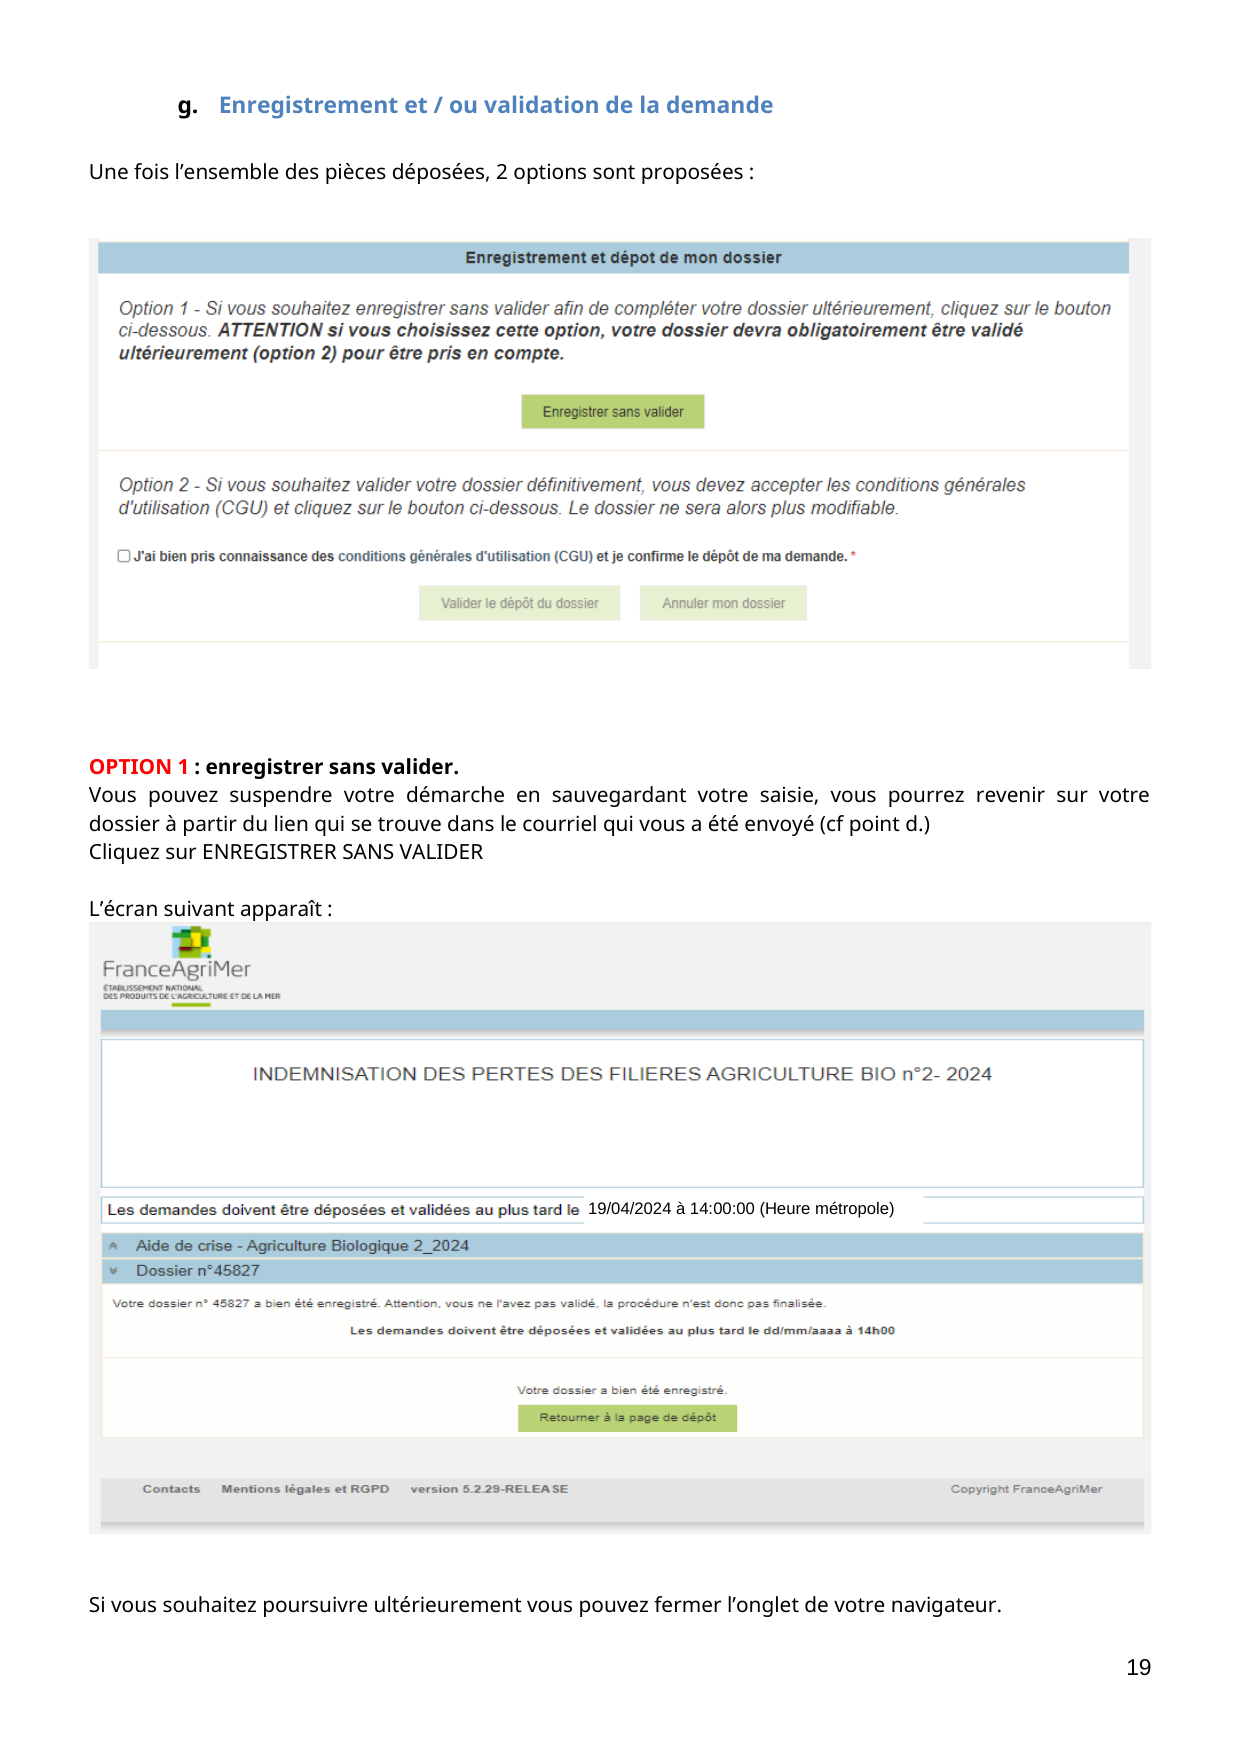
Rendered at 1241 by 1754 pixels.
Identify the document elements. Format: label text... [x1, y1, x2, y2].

text Si vous souhaitez poursuivre ultérieurement vous pouvez fermer l’onglet de votre navigateur. [89, 1591, 1152, 1619]
picture [88, 238, 1152, 669]
text Une fois l’ensemble des pièces déposées, 2 options sont proposées : [89, 157, 1152, 186]
text Cliquez sur ENREGISTRER SANS VALIDER [89, 837, 1152, 866]
text L’écran suivant apparaît : [89, 894, 1152, 922]
text OPTION 1 : enregistrer sans valider. [89, 752, 1152, 780]
picture [88, 922, 1152, 1534]
text Vous pouvez suspendre votre démarche en sauvegardant votre saisie, vous pourrez revenir sur votre dossier à partir du lien qui se trouve dans le courriel qui vous a été envoyé (cf point d.) [89, 780, 1152, 837]
text 19/04/2024 à 14:00:00 (Heure métropole) [584, 1199, 913, 1218]
subtitle Enregistrement et / ou validation de la demande [177, 89, 1152, 120]
